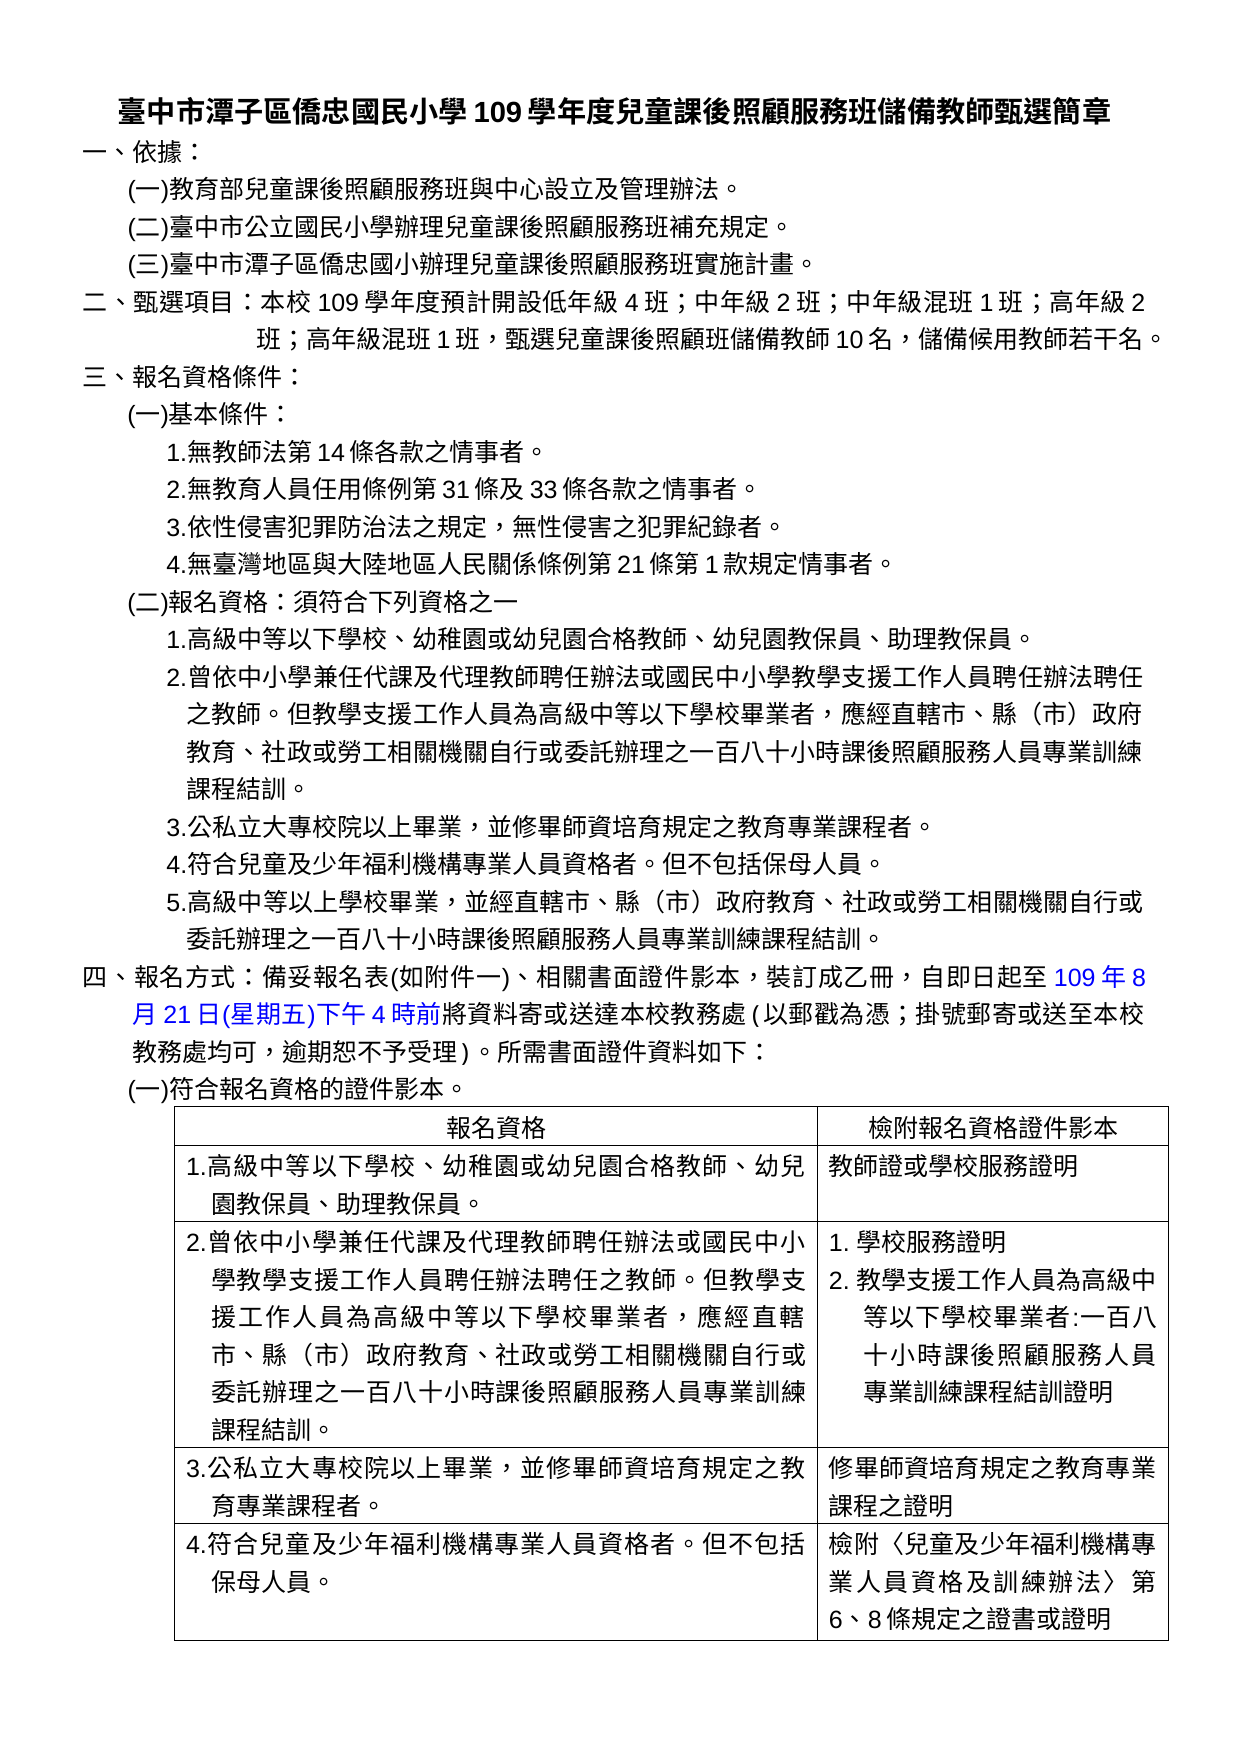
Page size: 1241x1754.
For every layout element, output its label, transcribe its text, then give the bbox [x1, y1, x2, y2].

text (一)教育部兒童課後照顧服務班與中心設立及管理辦法。 [127, 168, 1146, 206]
text 5.高級中等以上學校畢業，並經直轄市、縣（市）政府教育、社政或勞工相關機關自行或委託辦理之一百八十小時課後照顧服務人員專業訓練課程結訓。 [166, 881, 1146, 956]
text 1.高級中等以下學校、幼稚園或幼兒園合格教師、幼兒園教保員、助理教保員。 [166, 618, 1146, 656]
text 三、報名資格條件： [83, 356, 1146, 393]
text 4.符合兒童及少年福利機構專業人員資格者。但不包括保母人員。 [166, 843, 1146, 881]
table_header 報名資格 [175, 1107, 817, 1144]
text 臺中市潭子區僑忠國民小學109學年度兒童課後照顧服務班儲備教師甄選簡章 [83, 89, 1146, 131]
table_cell 3.公私立大專校院以上畢業，並修畢師資培育規定之教育專業課程者。 [175, 1448, 817, 1523]
text (一)符合報名資格的證件影本。 [127, 1068, 1146, 1106]
text (三)臺中市潭子區僑忠國小辦理兒童課後照顧服務班實施計畫。 [127, 243, 1146, 281]
table_cell 2.曾依中小學兼任代課及代理教師聘任辦法或國民中小學教學支援工作人員聘任辦法聘任之教師。但教學支援工作人員為高級中等以下學校畢業者，應經直轄市、縣（市）政府教育、社政或勞工相關機關自行或委託辦理之一百八十小時課後照顧服務人員專業訓練課程結訓。 [175, 1222, 817, 1447]
table_cell 教師證或學校服務證明 [818, 1146, 1168, 1221]
text 1.無教師法第14條各款之情事者。 [166, 431, 1146, 468]
text 一、依據： [83, 131, 1146, 168]
table_cell 檢附〈兒童及少年福利機構專業人員資格及訓練辦法〉第6、8條規定之證書或證明 [818, 1524, 1168, 1640]
text 3.依性侵害犯罪防治法之規定，無性侵害之犯罪紀錄者。 [166, 506, 1146, 543]
text 2.無教育人員任用條例第31條及33條各款之情事者。 [166, 468, 1146, 506]
text 2.曾依中小學兼任代課及代理教師聘任辦法或國民中小學教學支援工作人員聘任辦法聘任之教師。但教學支援工作人員為高級中等以下學校畢業者，應經直轄市、縣（市）政府教育、社政或勞工相關機關自行或委託辦理之一百八十小時課後照顧服務人員專業訓練課程結訓。 [166, 656, 1146, 806]
text 二、甄選項目：本校109學年度預計開設低年級4班；中年級2班；中年級混班1班；高年級2班；高年級混班1班，甄選兒童課後照顧班儲備教師10名，儲備候用教師若干名。 [83, 281, 1146, 356]
text (二)臺中市公立國民小學辦理兒童課後照顧服務班補充規定。 [127, 206, 1146, 243]
text (一)基本條件： [127, 393, 1146, 431]
table_cell 4.符合兒童及少年福利機構專業人員資格者。但不包括保母人員。 [175, 1524, 817, 1640]
table_header 檢附報名資格證件影本 [818, 1107, 1168, 1144]
table_cell 1.高級中等以下學校、幼稚園或幼兒園合格教師、幼兒園教保員、助理教保員。 [175, 1146, 817, 1221]
table_cell 1. 學校服務證明 2. 教學支援工作人員為高級中等以下學校畢業者:一百八十小時課後照顧服務人員專業訓練課程結訓證明 [818, 1222, 1168, 1447]
table_cell 修畢師資培育規定之教育專業課程之證明 [818, 1448, 1168, 1523]
text 四、報名方式：備妥報名表(如附件一)、相關書面證件影本，裝訂成乙冊，自即日起至109年8月21日(星期五)下午4時前將資料寄或送達本校教務處(以郵戳為憑；掛號郵寄或送至本校教務處均可，逾期恕不予受理)。所需書面證件資料如下： [83, 956, 1146, 1068]
text 4.無臺灣地區與大陸地區人民關係條例第21條第1款規定情事者。 [166, 543, 1146, 581]
text 3.公私立大專校院以上畢業，並修畢師資培育規定之教育專業課程者。 [166, 806, 1146, 843]
text (二)報名資格：須符合下列資格之一 [127, 581, 1146, 618]
